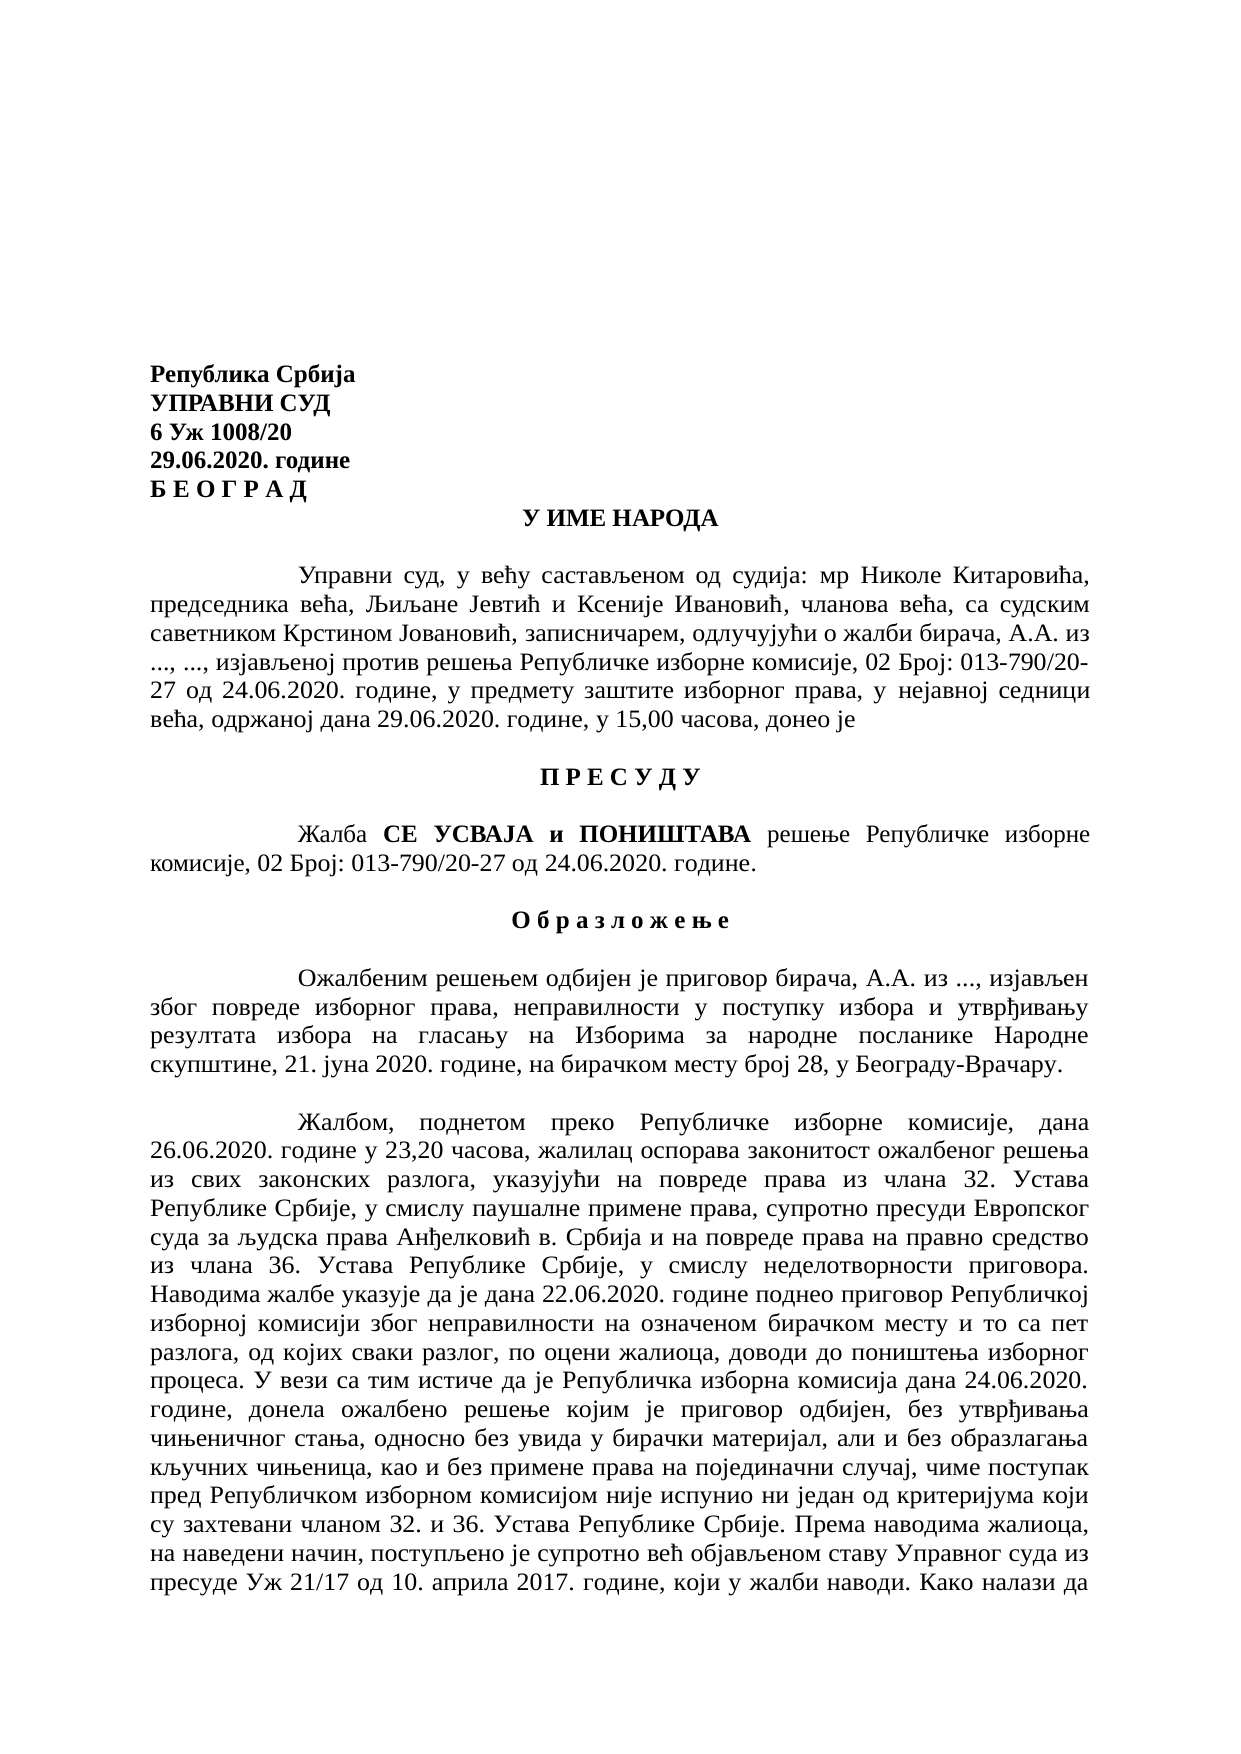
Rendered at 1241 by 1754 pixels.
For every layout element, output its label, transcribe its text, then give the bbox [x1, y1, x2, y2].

text Ожалбеним решењем одбијен је приговор бирача, A.A. из ..., изјављен због повреде изборног права, неправилности у поступку избора и утврђивању резултата избора на гласању на Изборима за народне посланике Народне скупштине, 21. јуна 2020. године, на бирачком месту број 28, у Београду-Врачару. [150, 963, 1090, 1078]
text Б Е О Г Р А Д [150, 474, 1090, 503]
text 29.06.2020. године [150, 445, 1090, 474]
text П Р Е С У Д У [150, 762, 1090, 790]
text О б р а з л о ж е њ е [150, 905, 1090, 934]
text 6 Уж 1008/20 [150, 417, 1090, 445]
text Република Србија [150, 148, 1090, 388]
text УПРАВНИ СУД [150, 388, 1090, 417]
text Жалба СЕ УСВАЈА и ПОНИШТАВА решење Републичке изборне комисије, 02 Број: 013-790/20-27 од 24.06.2020. године. [150, 819, 1090, 877]
text Жалбом, поднетом преко Републичке изборне комисије, дана 26.06.2020. године у 23,20 часова, жалилац оспорава законитост ожалбеног решења из свих законских разлога, указујући на повреде права из члана 32. Устава Републике Србије, у смислу паушалне примене права, супротно пресуди Европског суда за људска права Анђелковић в. Србија и на повреде права на правно средство из члана 36. Устава Републике Србије, у смислу неделотворности приговора. Наводима жалбе указује да је дана 22.06.2020. године поднео приговор Републичкој изборној комисији због неправилности на означеном бирачком месту и то са пет разлога, од којих сваки разлог, по оцени жалиоца, доводи до поништења изборног процеса. У вези са тим истиче да је Републичка изборна комисија дана 24.06.2020. године, донела ожалбено решење којим је приговор одбијен, без утврђивања чињеничног стања, односно без увида у бирачки материјал, али и без образлагања кључних чињеница, као и без примене права на појединачни случај, чиме поступак пред Републичком изборном комисијом није испунио ни један од критеријума који су захтевани чланом 32. и 36. Устава Републике Србије. Према наводима жалиоца, на наведени начин, поступљено је супротно већ објављеном ставу Управног суда из пресуде Уж 21/17 од 10. априла 2017. године, који у жалби наводи. Како налази да [150, 1107, 1090, 1595]
text Управни суд, у већу састављеном од судија: мр Николе Китаровића, председника већа, Љиљане Јевтић и Ксеније Ивановић, чланова већа, са судским саветником Крстином Јовановић, записничарем, одлучујући о жалби бирача, A.A. из ..., ..., изјављеној против решења Републичке изборне комисије, 02 Број: 013-790/20-27 од 24.06.2020. године, у предмету заштите изборног права, у нејавној седници већа, одржаној дана 29.06.2020. године, у 15,00 часова, донео је [150, 560, 1090, 733]
text У ИМЕ НАРОДА [150, 503, 1090, 532]
